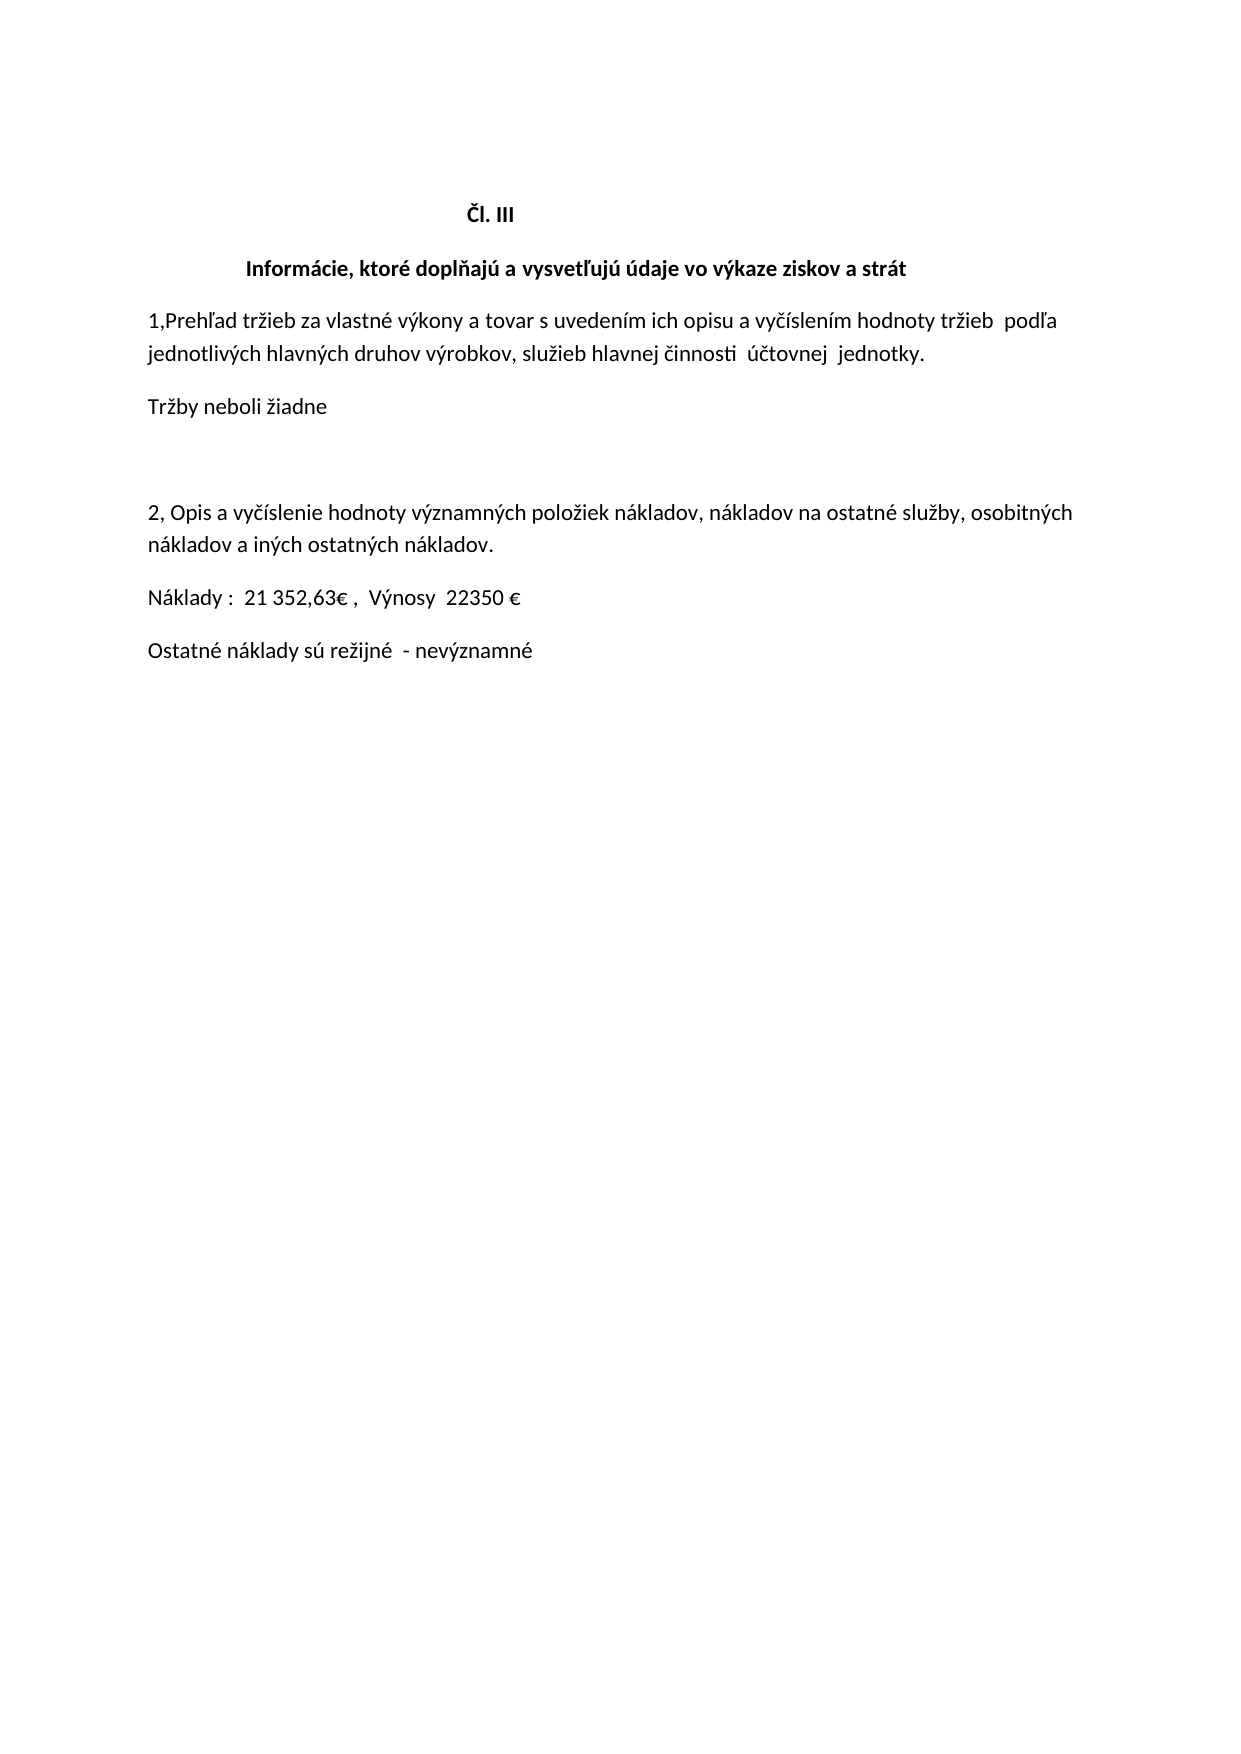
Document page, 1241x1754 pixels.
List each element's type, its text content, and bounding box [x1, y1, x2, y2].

text Náklady : 21 352,63€ , Výnosy 22350 € [148, 583, 1093, 611]
text Ostatné náklady sú režijné - nevýznamné [148, 636, 1093, 664]
text 2, Opis a vyčíslenie hodnoty významných položiek nákladov, nákladov na ostatné služby, osobitných nákladov a iných ostatných nákladov. [148, 498, 1093, 558]
text 1,Prehľad tržieb za vlastné výkony a tovar s uvedením ich opisu a vyčíslením hodnoty tržieb podľa jednotlivých hlavných druhov výrobkov, služieb hlavnej činnosti účtovnej jednotky. [148, 307, 1093, 367]
text Tržby neboli žiadne [148, 392, 1093, 420]
text Čl. III [148, 201, 1093, 229]
text Informácie, ktoré doplňajú a vysvetľujú údaje vo výkaze ziskov a strát [148, 254, 1093, 282]
